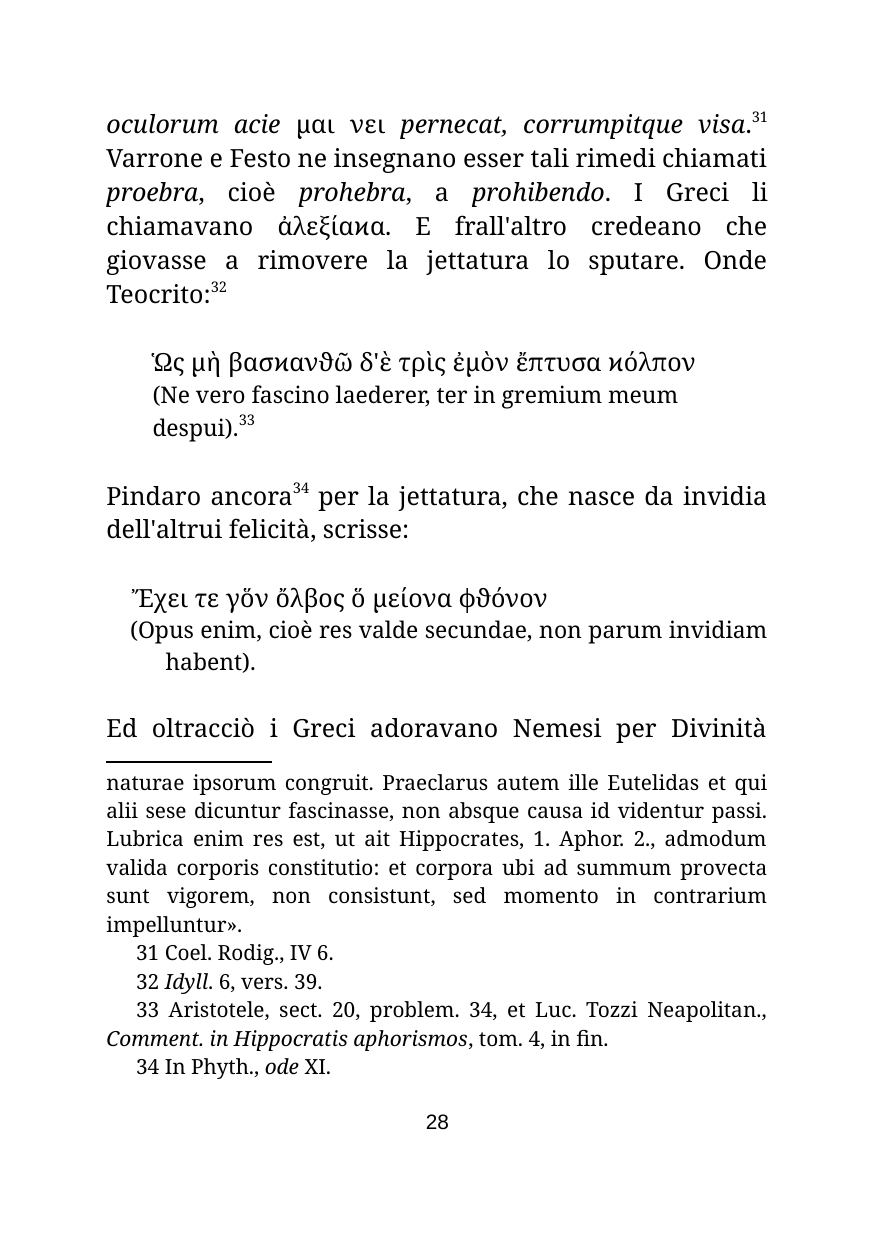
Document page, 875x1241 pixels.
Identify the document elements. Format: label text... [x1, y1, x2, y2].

text (Opus enim, cioè res valde secundae, non parum invidiam habent). [130, 614, 768, 677]
text (Ne vero fascino laederer, ter in gremium meum despui). [152, 379, 768, 444]
text Aristotele, sect. 20, problem. 34, et Luc. Tozzi Neapolitan., Comment. in Hippocratis aphorismos, tom. 4, in fin. [106, 995, 768, 1052]
text Idyll. 6, vers. 39. [106, 967, 768, 995]
text Pindaro ancora per la jettatura, che nasce da invidia dell'altrui felicità, scrisse: [106, 478, 768, 546]
text In Phyth., ode XI. [106, 1052, 768, 1081]
text ᾿Έχει τε γὅν ὄλβος ὅ μείονα ϕϑόνον [130, 580, 768, 614]
text Ed oltracciò i Greci adoravano Nemesi per Divinità [106, 711, 768, 745]
text Ὡς μὴ βασϰανϑῶ δ'ὲ τρὶς ἐμὸν ἔπτυσα ϰόλπον [152, 345, 768, 379]
text oculorum acie μαι νει pernecat, corrumpitque visa. Varrone e Festo ne insegnano esser tali rimedi chiamati proebra, cioè prohebra, a prohibendo. I Greci li chiamavano ἀλεξίαϰα. E frall'altro credeano che giovasse a rimovere la jettatura lo sputare. Onde Teocrito: [106, 106, 768, 311]
text naturae ipsorum congruit. Praeclarus autem ille Eutelidas et qui alii sese dicuntur fascinasse, non absque causa id videntur passi. Lubrica enim res est, ut ait Hippocrates, 1. Aphor. 2., admodum valida corporis constitutio: et corpora ubi ad summum provecta sunt vigorem, non consistunt, sed momento in contrarium impelluntur». [106, 768, 768, 938]
text Coel. Rodig., IV 6. [106, 938, 768, 967]
